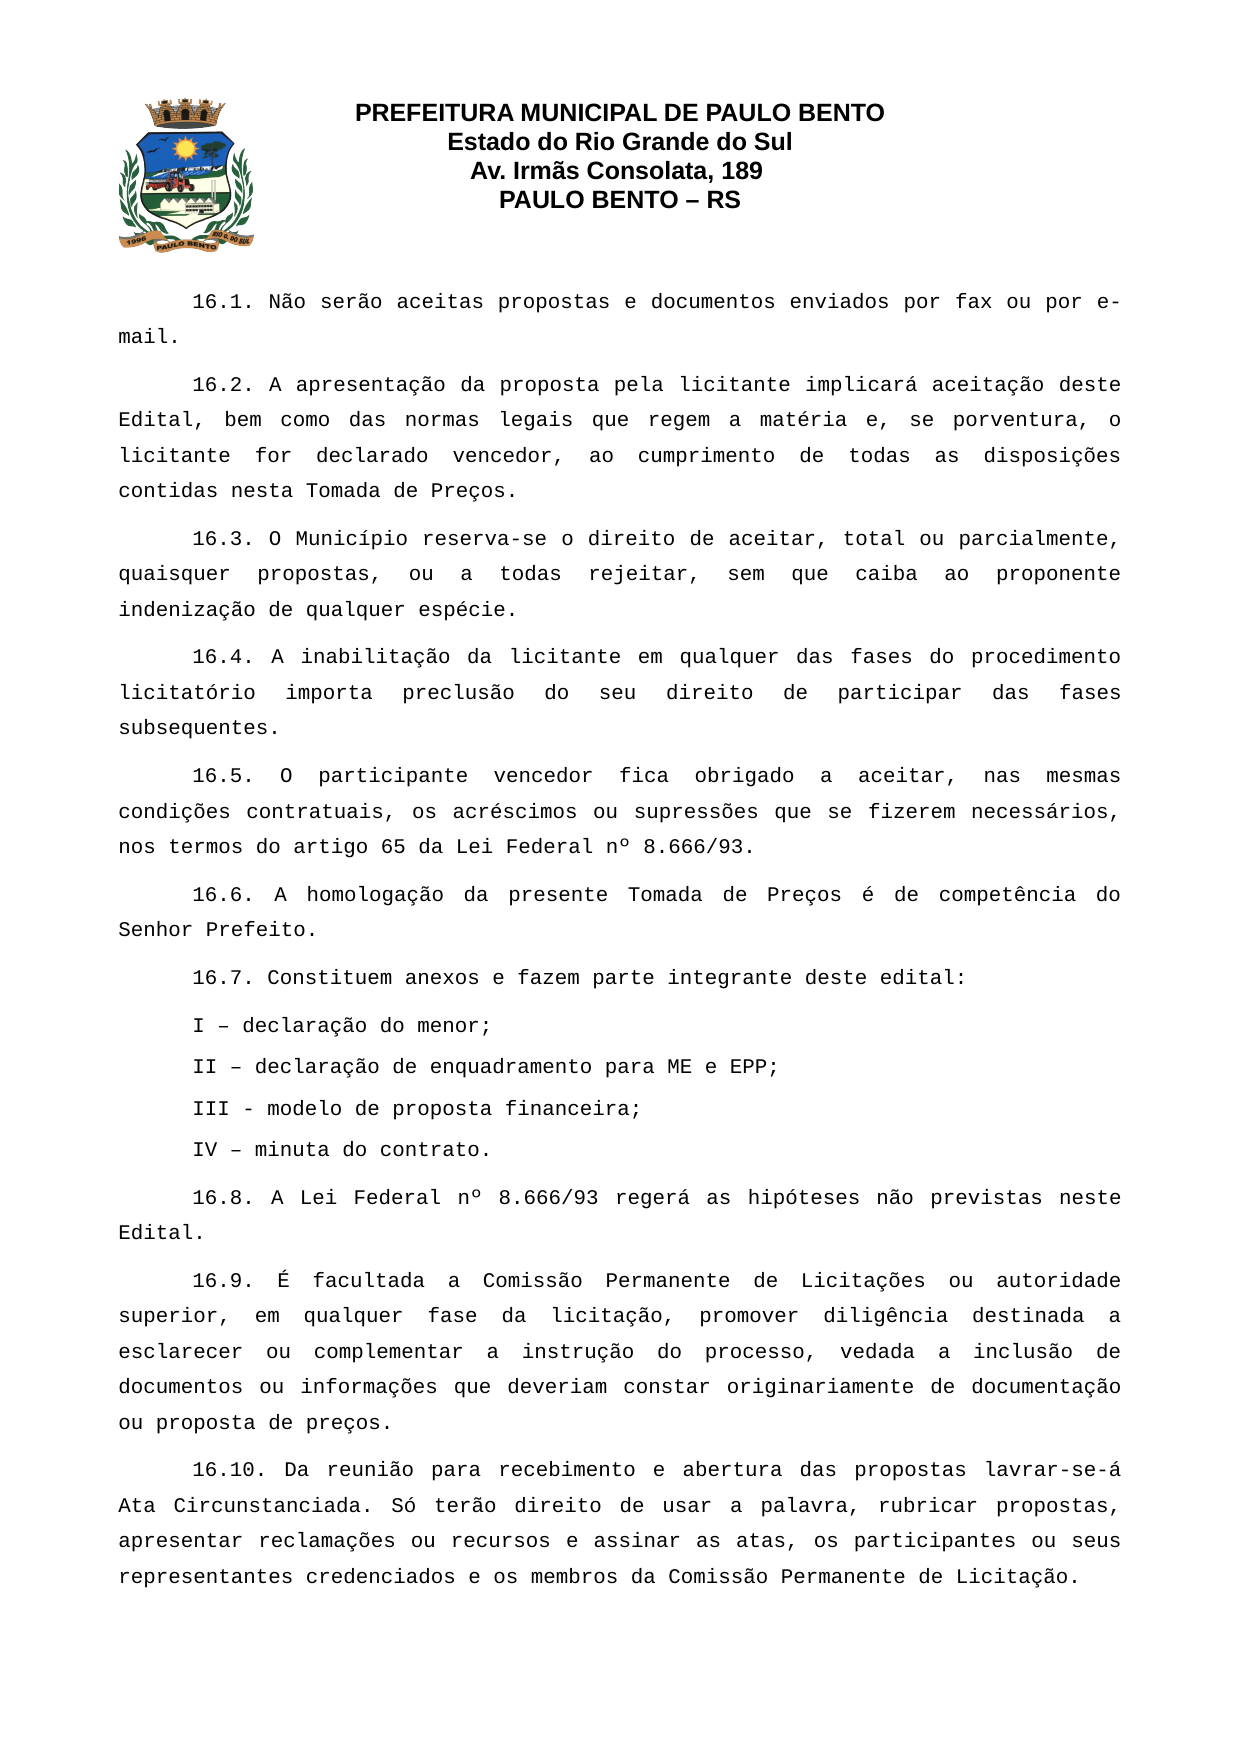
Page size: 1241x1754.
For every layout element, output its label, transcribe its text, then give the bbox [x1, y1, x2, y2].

text 16.7. Constituem anexos e fazem parte integrante deste edital: [118, 967, 1122, 991]
text IV – minuta do contrato. [118, 1139, 1122, 1163]
text 16.2. A apresentação da proposta pela licitante implicará aceitação deste Edital, bem como das normas legais que regem a matéria e, se porventura, o licitante for declarado vencedor, ao cumprimento de todas as disposições contidas nesta Tomada de Preços. [118, 374, 1122, 504]
text 16.8. A Lei Federal nº 8.666/93 regerá as hipóteses não previstas neste Edital. [118, 1187, 1122, 1246]
text 16.10. Da reunião para recebimento e abertura das propostas lavrar-se-á Ata Circunstanciada. Só terão direito de usar a palavra, rubricar propostas, apresentar reclamações ou recursos e assinar as atas, os participantes ou seus representantes credenciados e os membros da Comissão Permanente de Licitação. [118, 1459, 1122, 1589]
text 16.9. É facultada a Comissão Permanente de Licitações ou autoridade superior, em qualquer fase da licitação, promover diligência destinada a esclarecer ou complementar a instrução do processo, vedada a inclusão de documentos ou informações que deveriam constar originariamente de documentação ou proposta de preços. [118, 1270, 1122, 1435]
text 16.3. O Município reserva-se o direito de aceitar, total ou parcialmente, quaisquer propostas, ou a todas rejeitar, sem que caiba ao proponente indenização de qualquer espécie. [118, 528, 1122, 622]
text 16.6. A homologação da presente Tomada de Preços é de competência do Senhor Prefeito. [118, 884, 1122, 943]
text I – declaração do menor; [118, 1015, 1122, 1038]
text 16.5. O participante vencedor fica obrigado a aceitar, nas mesmas condições contratuais, os acréscimos ou supressões que se fizerem necessários, nos termos do artigo 65 da Lei Federal nº 8.666/93. [118, 765, 1122, 860]
text II – declaração de enquadramento para ME e EPP; [118, 1056, 1122, 1080]
text III - modelo de proposta financeira; [118, 1098, 1122, 1121]
text 16.4. A inabilitação da licitante em qualquer das fases do procedimento licitatório importa preclusão do seu direito de participar das fases subsequentes. [118, 647, 1122, 741]
text 16.1. Não serão aceitas propostas e documentos enviados por fax ou por e-mail. [118, 291, 1122, 350]
picture [118, 97, 254, 253]
